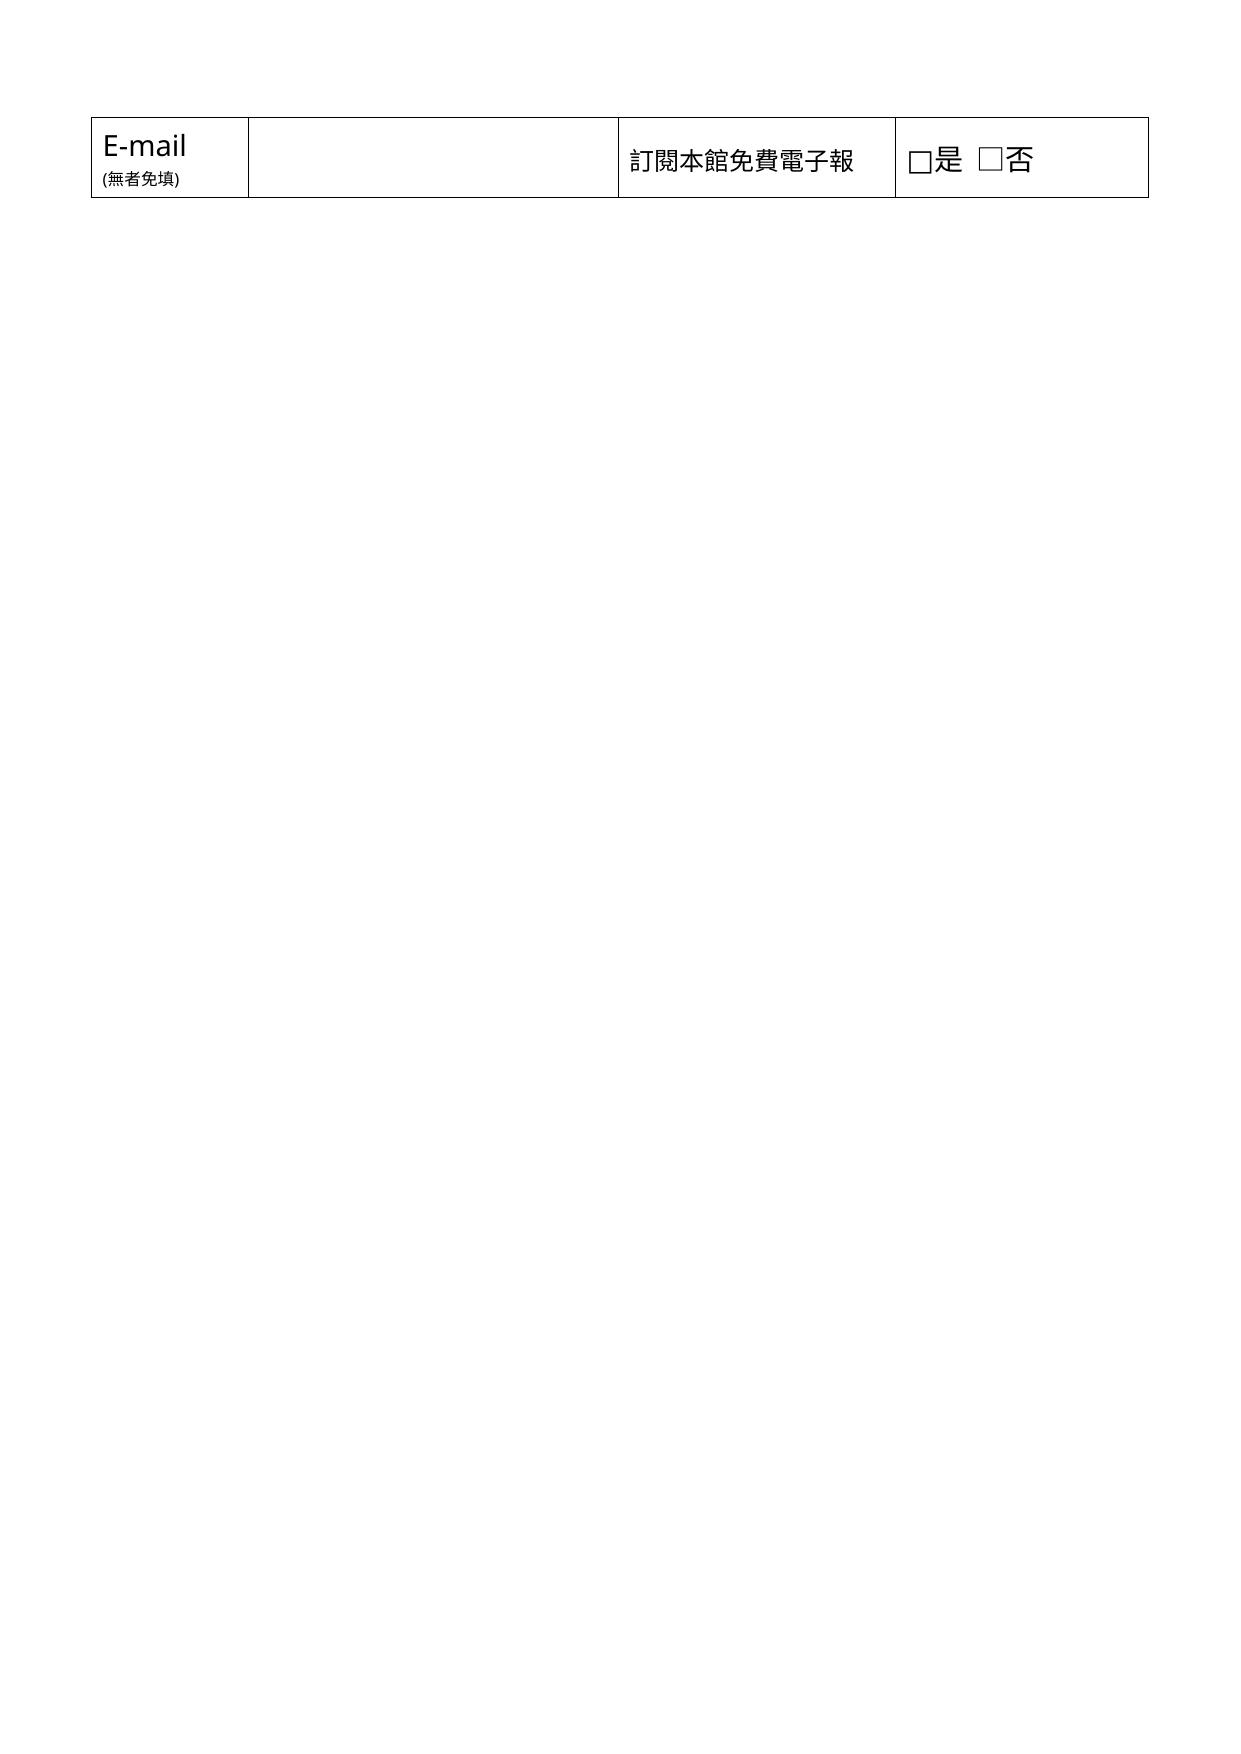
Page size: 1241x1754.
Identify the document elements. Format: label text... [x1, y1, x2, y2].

table_cell □是 □否 [896, 118, 1148, 197]
table_cell 訂閱本館免費電子報 [619, 118, 895, 197]
table_cell [249, 118, 618, 197]
table_cell E-mail (無者免填) [92, 118, 248, 197]
